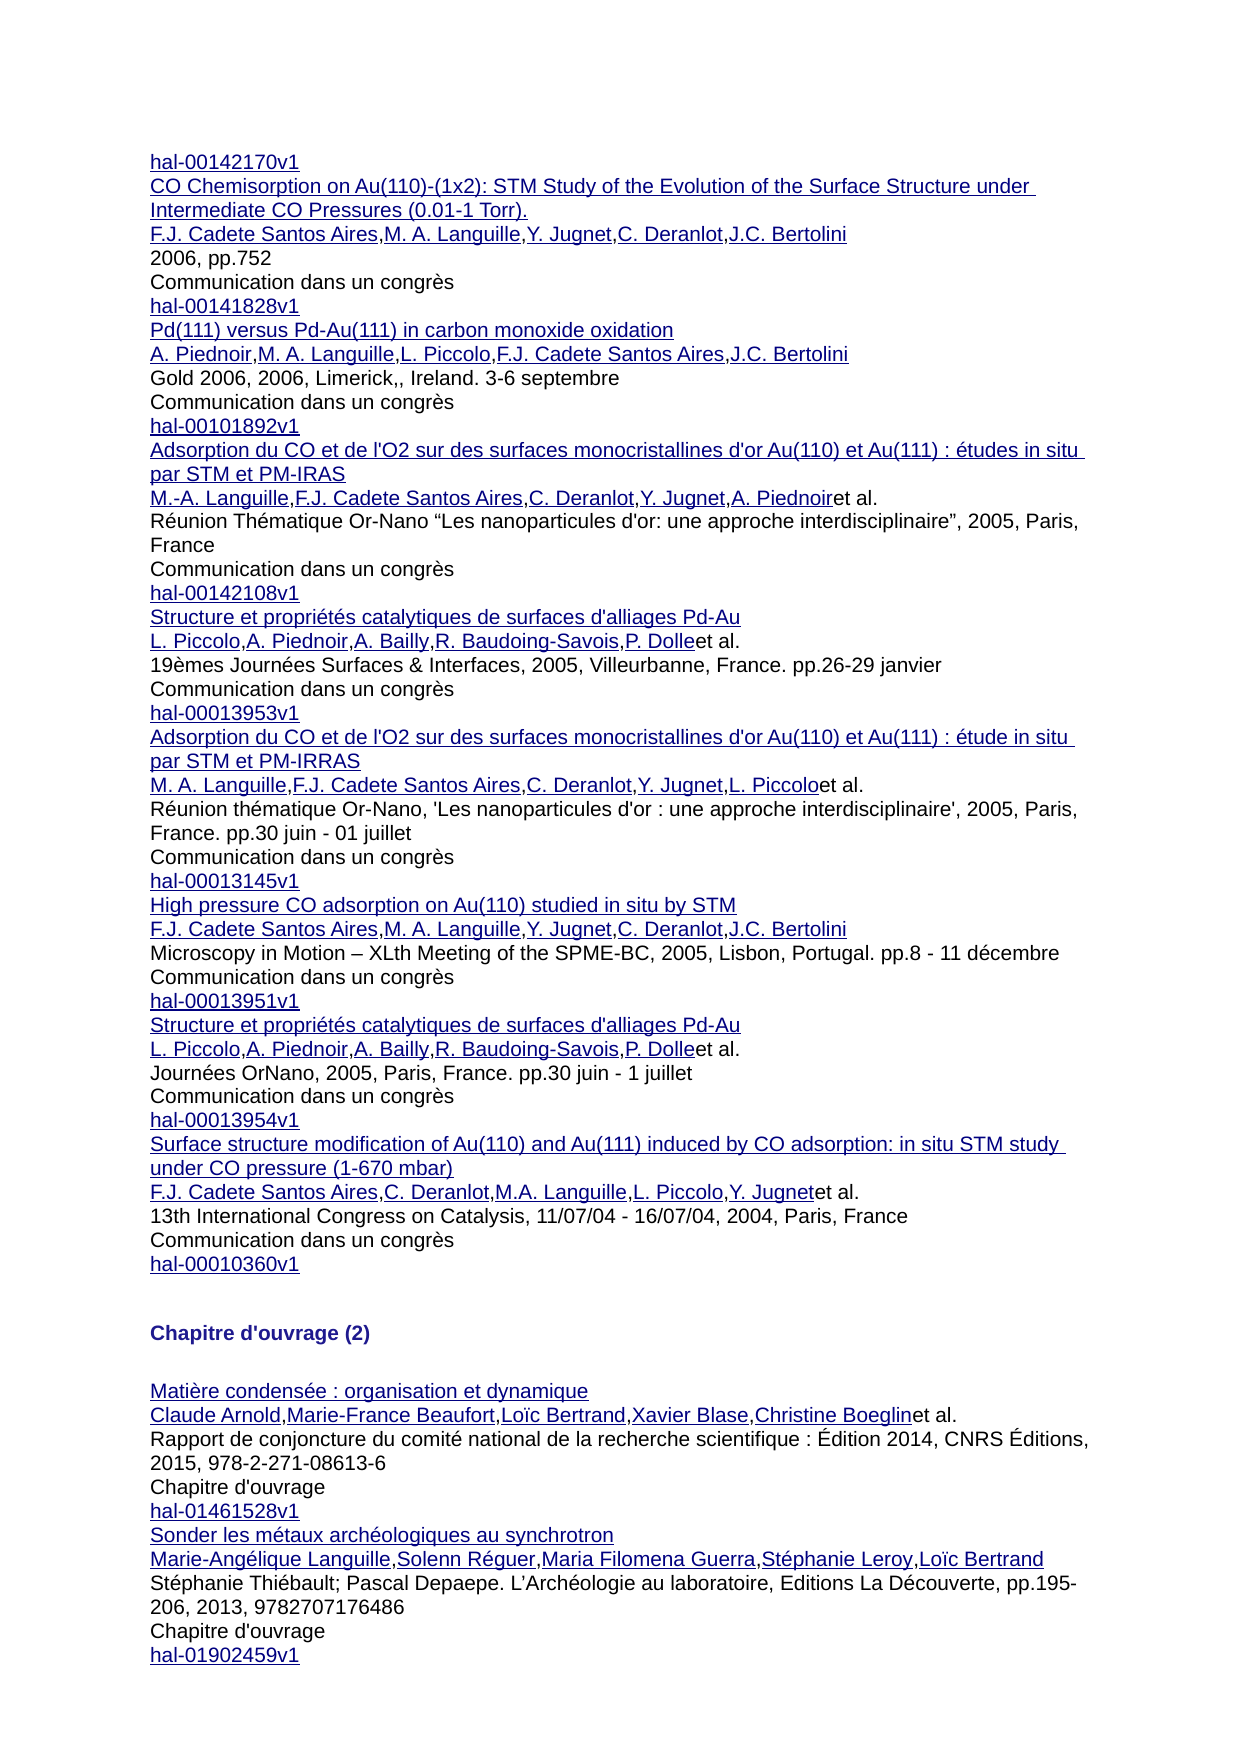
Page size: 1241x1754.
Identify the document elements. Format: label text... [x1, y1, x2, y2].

subtitle Chapitre d'ouvrage (2) [150, 1321, 1090, 1345]
table_cell High pressure CO adsorption on Au(110) studied in situ by STM F.J. Cadete Santos Aires,M. A. Languille,Y. Jugnet,C. Deranlot,J.C. Bertolini Microscopy in Motion – XLth Meeting of the SPME-BC, 2005, Lisbon, Portugal. pp.8 - 11 décembre Communication dans un congrès hal-00013951v1 [150, 893, 1090, 1012]
table_cell CO Chemisorption on Au(110)-(1x2): STM Study of the Evolution of the Surface Structure under Intermediate CO Pressures (0.01-1 Torr). F.J. Cadete Santos Aires,M. A. Languille,Y. Jugnet,C. Deranlot,J.C. Bertolini 2006, pp.752 Communication dans un congrès hal-00141828v1 [150, 174, 1090, 318]
table_cell hal-00142170v1 [150, 150, 1090, 174]
table_cell Pd(111) versus Pd-Au(111) in carbon monoxide oxidation A. Piednoir,M. A. Languille,L. Piccolo,F.J. Cadete Santos Aires,J.C. Bertolini Gold 2006, 2006, Limerick,, Ireland. 3-6 septembre Communication dans un congrès hal-00101892v1 [150, 318, 1090, 437]
table_cell Sonder les métaux archéologiques au synchrotron Marie-Angélique Languille,Solenn Réguer,Maria Filomena Guerra,Stéphanie Leroy,Loïc Bertrand Stéphanie Thiébault; Pascal Depaepe. L’Archéologie au laboratoire, Editions La Découverte, pp.195-206, 2013, 9782707176486 Chapitre d'ouvrage hal-01902459v1 [150, 1523, 1090, 1667]
table_cell Structure et propriétés catalytiques de surfaces d'alliages Pd-Au L. Piccolo,A. Piednoir,A. Bailly,R. Baudoing-Savois,P. Dolleet al. Journées OrNano, 2005, Paris, France. pp.30 juin - 1 juillet Communication dans un congrès hal-00013954v1 [150, 1013, 1090, 1132]
table_cell Structure et propriétés catalytiques de surfaces d'alliages Pd-Au L. Piccolo,A. Piednoir,A. Bailly,R. Baudoing-Savois,P. Dolleet al. 19èmes Journées Surfaces & Interfaces, 2005, Villeurbanne, France. pp.26-29 janvier Communication dans un congrès hal-00013953v1 [150, 605, 1090, 725]
table_header Matière condensée : organisation et dynamique Claude Arnold,Marie-France Beaufort,Loïc Bertrand,Xavier Blase,Christine Boeglinet al. Rapport de conjoncture du comité national de la recherche scientifique : Édition 2014, CNRS Éditions, 2015, 978-2-271-08613-6 Chapitre d'ouvrage hal-01461528v1 [150, 1379, 1090, 1523]
table_cell Adsorption du CO et de l'O2 sur des surfaces monocristallines d'or Au(110) et Au(111) : études in situ par STM et PM-IRAS M.-A. Languille,F.J. Cadete Santos Aires,C. Deranlot,Y. Jugnet,A. Piednoiret al. Réunion Thématique Or-Nano “Les nanoparticules d'or: une approche interdisciplinaire”, 2005, Paris, France Communication dans un congrès hal-00142108v1 [150, 438, 1090, 605]
table_cell Adsorption du CO et de l'O2 sur des surfaces monocristallines d'or Au(110) et Au(111) : étude in situ par STM et PM-IRRAS M. A. Languille,F.J. Cadete Santos Aires,C. Deranlot,Y. Jugnet,L. Piccoloet al. Réunion thématique Or-Nano, 'Les nanoparticules d'or : une approche interdisciplinaire', 2005, Paris, France. pp.30 juin - 01 juillet Communication dans un congrès hal-00013145v1 [150, 725, 1090, 893]
table_cell Surface structure modification of Au(110) and Au(111) induced by CO adsorption: in situ STM study under CO pressure (1-670 mbar) F.J. Cadete Santos Aires,C. Deranlot,M.A. Languille,L. Piccolo,Y. Jugnetet al. 13th International Congress on Catalysis, 11/07/04 - 16/07/04, 2004, Paris, France Communication dans un congrès hal-00010360v1 [150, 1132, 1090, 1276]
